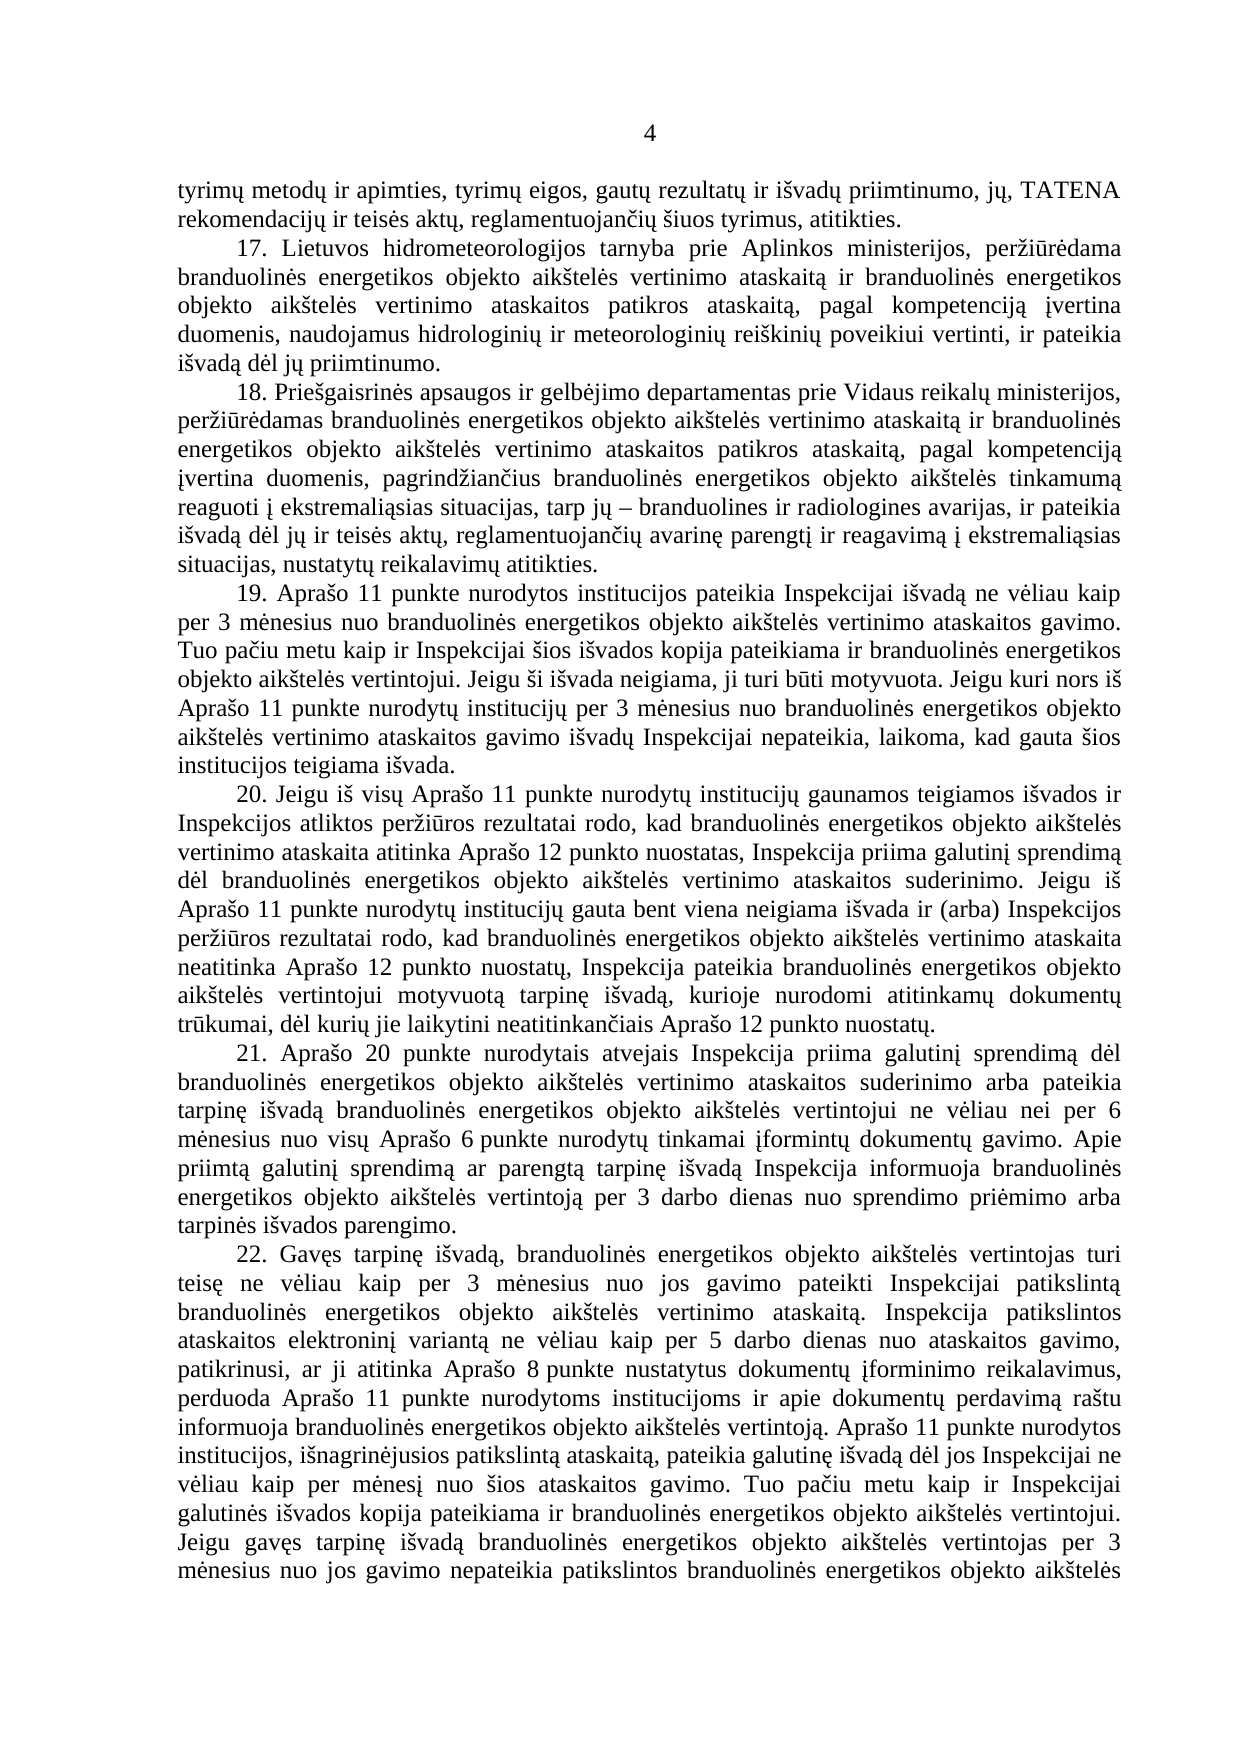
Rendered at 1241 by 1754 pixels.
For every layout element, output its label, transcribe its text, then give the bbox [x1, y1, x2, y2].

text 20. Jeigu iš visų Aprašo 11 punkte nurodytų institucijų gaunamos teigiamos išvados ir Inspekcijos atliktos peržiūros rezultatai rodo, kad branduolinės energetikos objekto aikštelės vertinimo ataskaita atitinka Aprašo 12 punkto nuostatas, Inspekcija priima galutinį sprendimą dėl branduolinės energetikos objekto aikštelės vertinimo ataskaitos suderinimo. Jeigu iš Aprašo 11 punkte nurodytų institucijų gauta bent viena neigiama išvada ir (arba) Inspekcijos peržiūros rezultatai rodo, kad branduolinės energetikos objekto aikštelės vertinimo ataskaita neatitinka Aprašo 12 punkto nuostatų, Inspekcija pateikia branduolinės energetikos objekto aikštelės vertintojui motyvuotą tarpinę išvadą, kurioje nurodomi atitinkamų dokumentų trūkumai, dėl kurių jie laikytini neatitinkančiais Aprašo 12 punkto nuostatų. [177, 779, 1122, 1038]
text 22. Gavęs tarpinę išvadą, branduolinės energetikos objekto aikštelės vertintojas turi teisę ne vėliau kaip per 3 mėnesius nuo jos gavimo pateikti Inspekcijai patikslintą branduolinės energetikos objekto aikštelės vertinimo ataskaitą. Inspekcija patikslintos ataskaitos elektroninį variantą ne vėliau kaip per 5 darbo dienas nuo ataskaitos gavimo, patikrinusi, ar ji atitinka Aprašo 8 punkte nustatytus dokumentų įforminimo reikalavimus, perduoda Aprašo 11 punkte nurodytoms institucijoms ir apie dokumentų perdavimą raštu informuoja branduolinės energetikos objekto aikštelės vertintoją. Aprašo 11 punkte nurodytos institucijos, išnagrinėjusios patikslintą ataskaitą, pateikia galutinę išvadą dėl jos Inspekcijai ne vėliau kaip per mėnesį nuo šios ataskaitos gavimo. Tuo pačiu metu kaip ir Inspekcijai galutinės išvados kopija pateikiama ir branduolinės energetikos objekto aikštelės vertintojui. Jeigu gavęs tarpinę išvadą branduolinės energetikos objekto aikštelės vertintojas per 3 mėnesius nuo jos gavimo nepateikia patikslintos branduolinės energetikos objekto aikštelės [177, 1239, 1122, 1584]
text 18. Priešgaisrinės apsaugos ir gelbėjimo departamentas prie Vidaus reikalų ministerijos, peržiūrėdamas branduolinės energetikos objekto aikštelės vertinimo ataskaitą ir branduolinės energetikos objekto aikštelės vertinimo ataskaitos patikros ataskaitą, pagal kompetenciją įvertina duomenis, pagrindžiančius branduolinės energetikos objekto aikštelės tinkamumą reaguoti į ekstremaliąsias situacijas, tarp jų – branduolines ir radiologines avarijas, ir pateikia išvadą dėl jų ir teisės aktų, reglamentuojančių avarinę parengtį ir reagavimą į ekstremaliąsias situacijas, nustatytų reikalavimų atitikties. [177, 377, 1122, 578]
text 21. Aprašo 20 punkte nurodytais atvejais Inspekcija priima galutinį sprendimą dėl branduolinės energetikos objekto aikštelės vertinimo ataskaitos suderinimo arba pateikia tarpinę išvadą branduolinės energetikos objekto aikštelės vertintojui ne vėliau nei per 6 mėnesius nuo visų Aprašo 6 punkte nurodytų tinkamai įformintų dokumentų gavimo. Apie priimtą galutinį sprendimą ar parengtą tarpinę išvadą Inspekcija informuoja branduolinės energetikos objekto aikštelės vertintoją per 3 darbo dienas nuo sprendimo priėmimo arba tarpinės išvados parengimo. [177, 1038, 1122, 1239]
text 17. Lietuvos hidrometeorologijos tarnyba prie Aplinkos ministerijos, peržiūrėdama branduolinės energetikos objekto aikštelės vertinimo ataskaitą ir branduolinės energetikos objekto aikštelės vertinimo ataskaitos patikros ataskaitą, pagal kompetenciją įvertina duomenis, naudojamus hidrologinių ir meteorologinių reiškinių poveikiui vertinti, ir pateikia išvadą dėl jų priimtinumo. [177, 233, 1122, 377]
text tyrimų metodų ir apimties, tyrimų eigos, gautų rezultatų ir išvadų priimtinumo, jų, TATENA rekomendacijų ir teisės aktų, reglamentuojančių šiuos tyrimus, atitikties. [177, 176, 1122, 233]
text 19. Aprašo 11 punkte nurodytos institucijos pateikia Inspekcijai išvadą ne vėliau kaip per 3 mėnesius nuo branduolinės energetikos objekto aikštelės vertinimo ataskaitos gavimo. Tuo pačiu metu kaip ir Inspekcijai šios išvados kopija pateikiama ir branduolinės energetikos objekto aikštelės vertintojui. Jeigu ši išvada neigiama, ji turi būti motyvuota. Jeigu kuri nors iš Aprašo 11 punkte nurodytų institucijų per 3 mėnesius nuo branduolinės energetikos objekto aikštelės vertinimo ataskaitos gavimo išvadų Inspekcijai nepateikia, laikoma, kad gauta šios institucijos teigiama išvada. [177, 578, 1122, 779]
